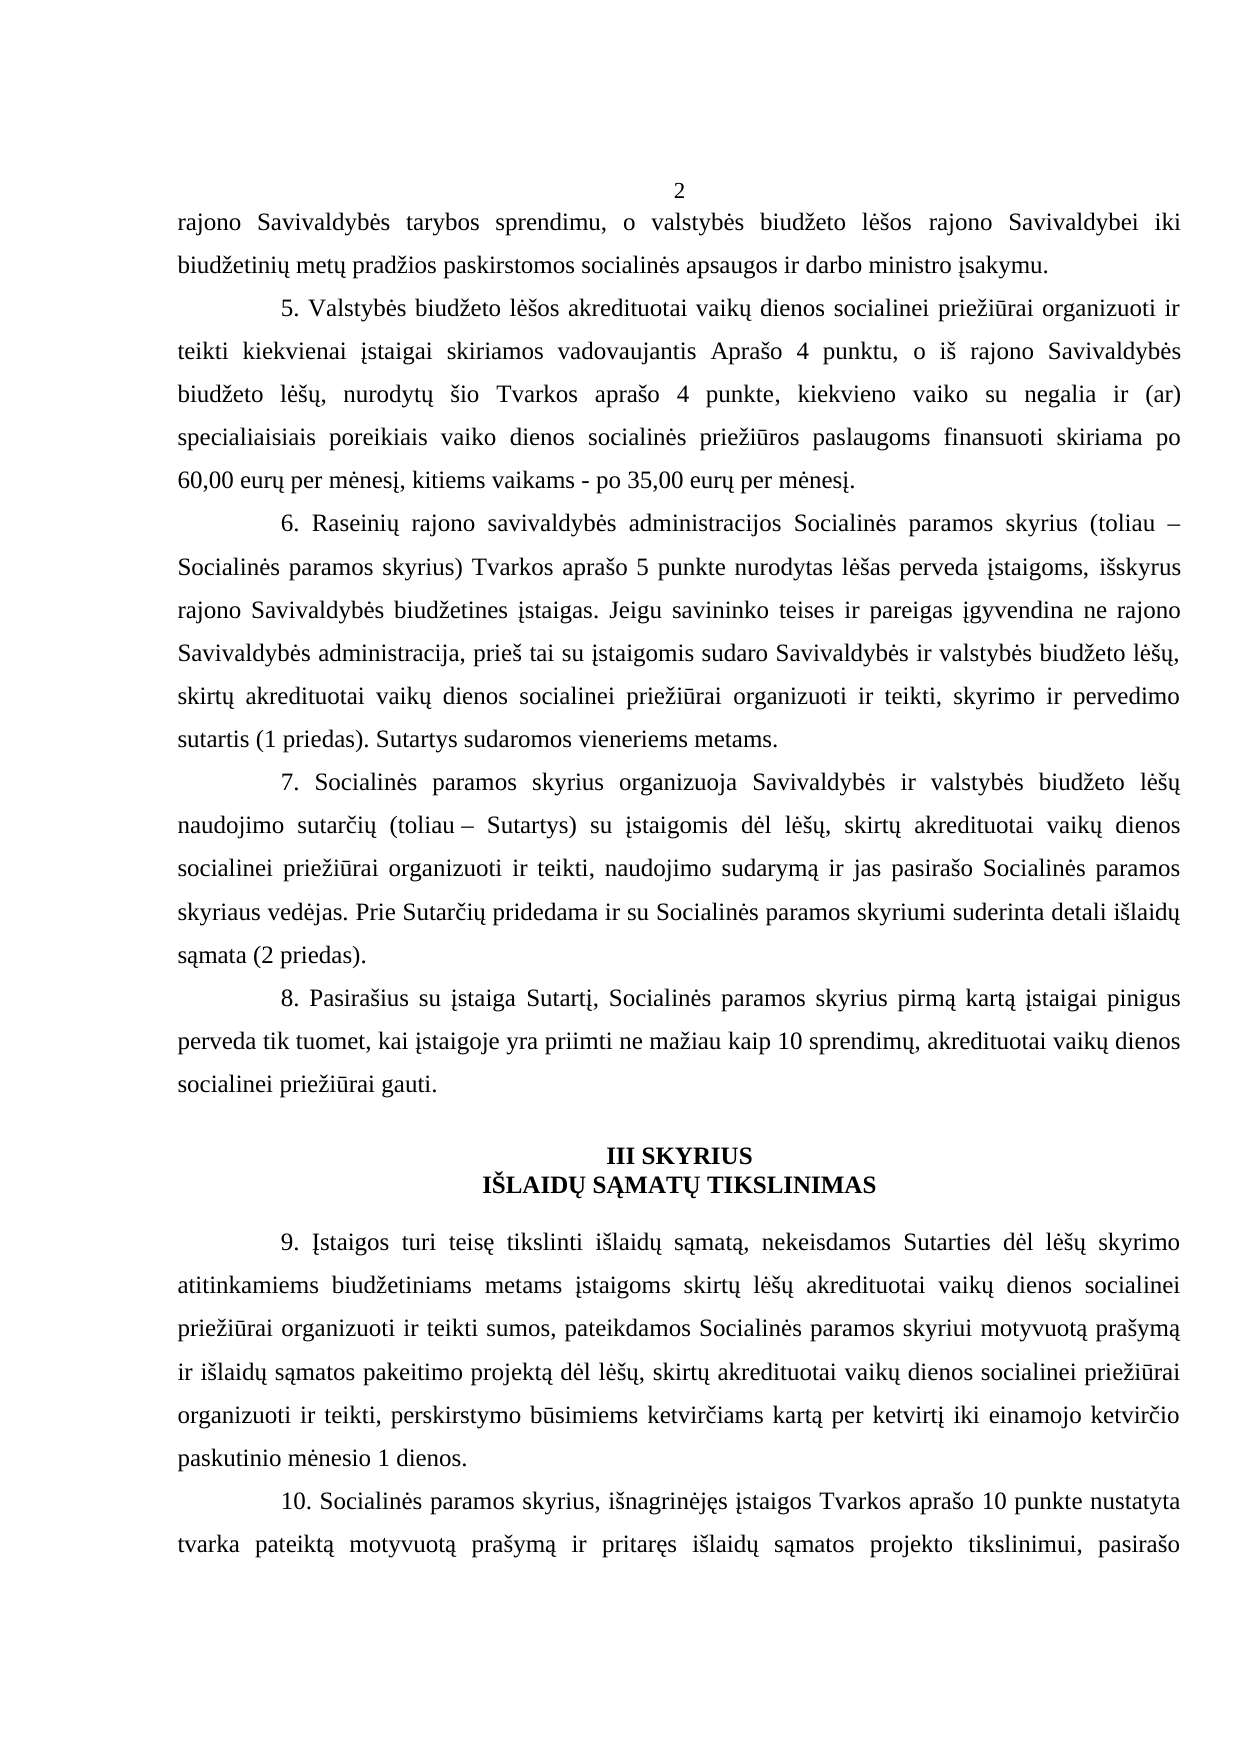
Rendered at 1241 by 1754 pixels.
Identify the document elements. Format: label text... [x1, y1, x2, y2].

text III SKYRIUS [177, 1141, 1181, 1170]
text 9. Įstaigos turi teisę tikslinti išlaidų sąmatą, nekeisdamos Sutarties dėl lėšų skyrimo atitinkamiems biudžetiniams metams įstaigoms skirtų lėšų akredituotai vaikų dienos socialinei priežiūrai organizuoti ir teikti sumos, pateikdamos Socialinės paramos skyriui motyvuotą prašymą ir išlaidų sąmatos pakeitimo projektą dėl lėšų, skirtų akredituotai vaikų dienos socialinei priežiūrai organizuoti ir teikti, perskirstymo būsimiems ketvirčiams kartą per ketvirtį iki einamojo ketvirčio paskutinio mėnesio 1 dienos. [177, 1227, 1181, 1472]
text 10. Socialinės paramos skyrius, išnagrinėjęs įstaigos Tvarkos aprašo 10 punkte nustatyta tvarka pateiktą motyvuotą prašymą ir pritaręs išlaidų sąmatos projekto tikslinimui, pasirašo [177, 1486, 1181, 1558]
text IŠLAIDŲ SĄMATŲ TIKSLINIMAS [177, 1170, 1181, 1198]
text 7. Socialinės paramos skyrius organizuoja Savivaldybės ir valstybės biudžeto lėšų naudojimo sutarčių (toliau – Sutartys) su įstaigomis dėl lėšų, skirtų akredituotai vaikų dienos socialinei priežiūrai organizuoti ir teikti, naudojimo sudarymą ir jas pasirašo Socialinės paramos skyriaus vedėjas. Prie Sutarčių pridedama ir su Socialinės paramos skyriumi suderinta detali išlaidų sąmata (2 priedas). [177, 767, 1181, 968]
text rajono Savivaldybės tarybos sprendimu, o valstybės biudžeto lėšos rajono Savivaldybei iki biudžetinių metų pradžios paskirstomos socialinės apsaugos ir darbo ministro įsakymu. [177, 207, 1181, 278]
text 5. Valstybės biudžeto lėšos akredituotai vaikų dienos socialinei priežiūrai organizuoti ir teikti kiekvienai įstaigai skiriamos vadovaujantis Aprašo 4 punktu, o iš rajono Savivaldybės biudžeto lėšų, nurodytų šio Tvarkos aprašo 4 punkte, kiekvieno vaiko su negalia ir (ar) specialiaisiais poreikiais vaiko dienos socialinės priežiūros paslaugoms finansuoti skiriama po 60,00 eurų per mėnesį, kitiems vaikams - po 35,00 eurų per mėnesį. [177, 293, 1181, 494]
text 8. Pasirašius su įstaiga Sutartį, Socialinės paramos skyrius pirmą kartą įstaigai pinigus perveda tik tuomet, kai įstaigoje yra priimti ne mažiau kaip 10 sprendimų, akredituotai vaikų dienos socialinei priežiūrai gauti. [177, 983, 1181, 1098]
text 6. Raseinių rajono savivaldybės administracijos Socialinės paramos skyrius (toliau – Socialinės paramos skyrius) Tvarkos aprašo 5 punkte nurodytas lėšas perveda įstaigoms, išskyrus rajono Savivaldybės biudžetines įstaigas. Jeigu savininko teises ir pareigas įgyvendina ne rajono Savivaldybės administracija, prieš tai su įstaigomis sudaro Savivaldybės ir valstybės biudžeto lėšų, skirtų akredituotai vaikų dienos socialinei priežiūrai organizuoti ir teikti, skyrimo ir pervedimo sutartis (1 priedas). Sutartys sudaromos vieneriems metams. [177, 508, 1181, 753]
